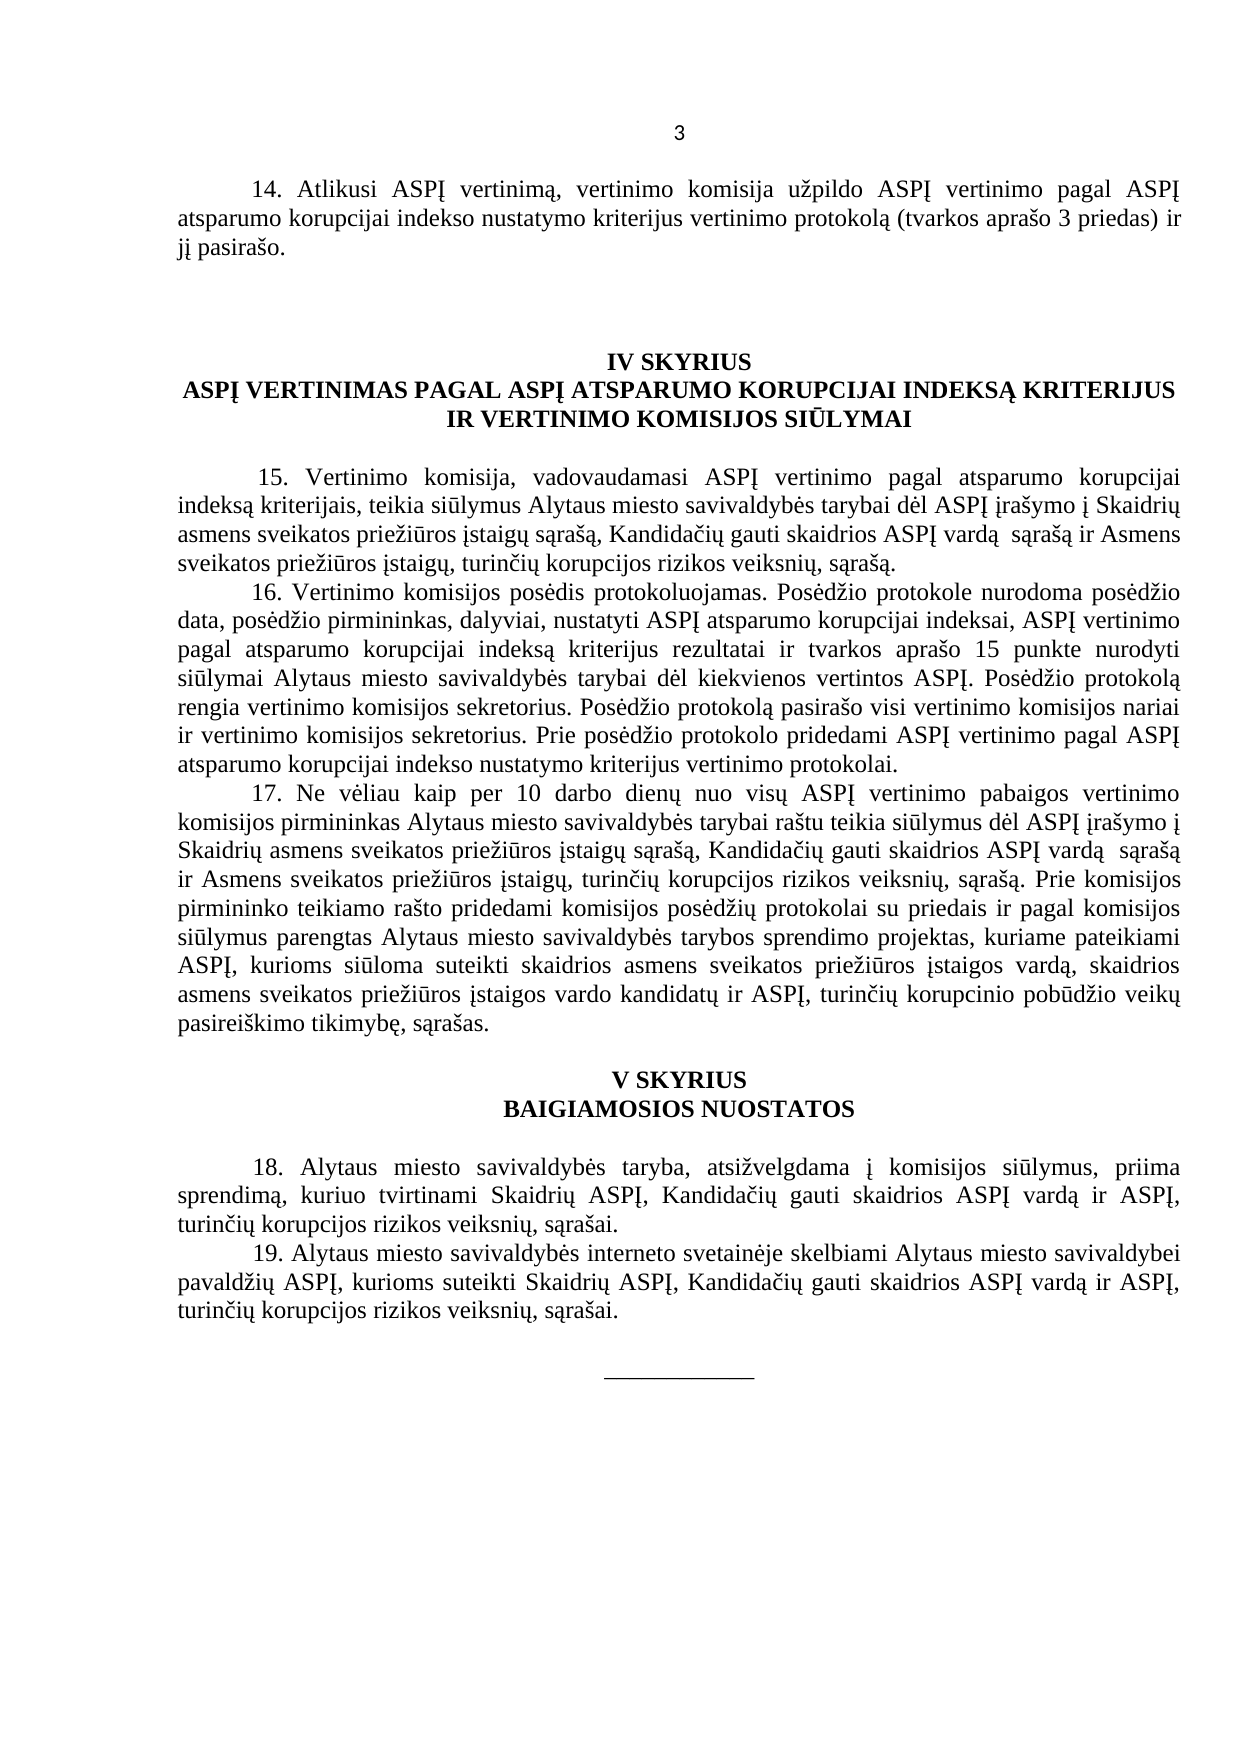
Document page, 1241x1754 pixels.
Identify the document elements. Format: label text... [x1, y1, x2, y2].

text V SKYRIUS [177, 1065, 1181, 1094]
text ____________ [177, 1353, 1181, 1382]
text 14. Atlikusi ASPĮ vertinimą, vertinimo komisija užpildo ASPĮ vertinimo pagal ASPĮ atsparumo korupcijai indekso nustatymo kriterijus vertinimo protokolą (tvarkos aprašo 3 priedas) ir jį pasirašo. [177, 174, 1181, 260]
text BAIGIAMOSIOS NUOSTATOS [177, 1094, 1181, 1123]
text 17. Ne vėliau kaip per 10 darbo dienų nuo visų ASPĮ vertinimo pabaigos vertinimo komisijos pirmininkas Alytaus miesto savivaldybės tarybai raštu teikia siūlymus dėl ASPĮ įrašymo į Skaidrių asmens sveikatos priežiūros įstaigų sąrašą, Kandidačių gauti skaidrios ASPĮ vardą sąrašą ir Asmens sveikatos priežiūros įstaigų, turinčių korupcijos rizikos veiksnių, sąrašą. Prie komisijos pirmininko teikiamo rašto pridedami komisijos posėdžių protokolai su priedais ir pagal komisijos siūlymus parengtas Alytaus miesto savivaldybės tarybos sprendimo projektas, kuriame pateikiami ASPĮ, kurioms siūloma suteikti skaidrios asmens sveikatos priežiūros įstaigos vardą, skaidrios asmens sveikatos priežiūros įstaigos vardo kandidatų ir ASPĮ, turinčių korupcinio pobūdžio veikų pasireiškimo tikimybę, sąrašas. [177, 778, 1181, 1037]
text 18. Alytaus miesto savivaldybės taryba, atsižvelgdama į komisijos siūlymus, priima sprendimą, kuriuo tvirtinami Skaidrių ASPĮ, Kandidačių gauti skaidrios ASPĮ vardą ir ASPĮ, turinčių korupcijos rizikos veiksnių, sąrašai. [177, 1152, 1181, 1238]
text 19. Alytaus miesto savivaldybės interneto svetainėje skelbiami Alytaus miesto savivaldybei pavaldžių ASPĮ, kurioms suteikti Skaidrių ASPĮ, Kandidačių gauti skaidrios ASPĮ vardą ir ASPĮ, turinčių korupcijos rizikos veiksnių, sąrašai. [177, 1238, 1181, 1324]
text ASPĮ VERTINIMAS PAGAL ASPĮ ATSPARUMO KORUPCIJAI INDEKSĄ KRITERIJUS IR VERTINIMO KOMISIJOS SIŪLYMAI [177, 375, 1181, 433]
text 16. Vertinimo komisijos posėdis protokoluojamas. Posėdžio protokole nurodoma posėdžio data, posėdžio pirmininkas, dalyviai, nustatyti ASPĮ atsparumo korupcijai indeksai, ASPĮ vertinimo pagal atsparumo korupcijai indeksą kriterijus rezultatai ir tvarkos aprašo 15 punkte nurodyti siūlymai Alytaus miesto savivaldybės tarybai dėl kiekvienos vertintos ASPĮ. Posėdžio protokolą rengia vertinimo komisijos sekretorius. Posėdžio protokolą pasirašo visi vertinimo komisijos nariai ir vertinimo komisijos sekretorius. Prie posėdžio protokolo pridedami ASPĮ vertinimo pagal ASPĮ atsparumo korupcijai indekso nustatymo kriterijus vertinimo protokolai. [177, 577, 1181, 778]
text 15. Vertinimo komisija, vadovaudamasi ASPĮ vertinimo pagal atsparumo korupcijai indeksą kriterijais, teikia siūlymus Alytaus miesto savivaldybės tarybai dėl ASPĮ įrašymo į Skaidrių asmens sveikatos priežiūros įstaigų sąrašą, Kandidačių gauti skaidrios ASPĮ vardą sąrašą ir Asmens sveikatos priežiūros įstaigų, turinčių korupcijos rizikos veiksnių, sąrašą. [177, 462, 1181, 577]
text IV SKYRIUS [177, 347, 1181, 375]
